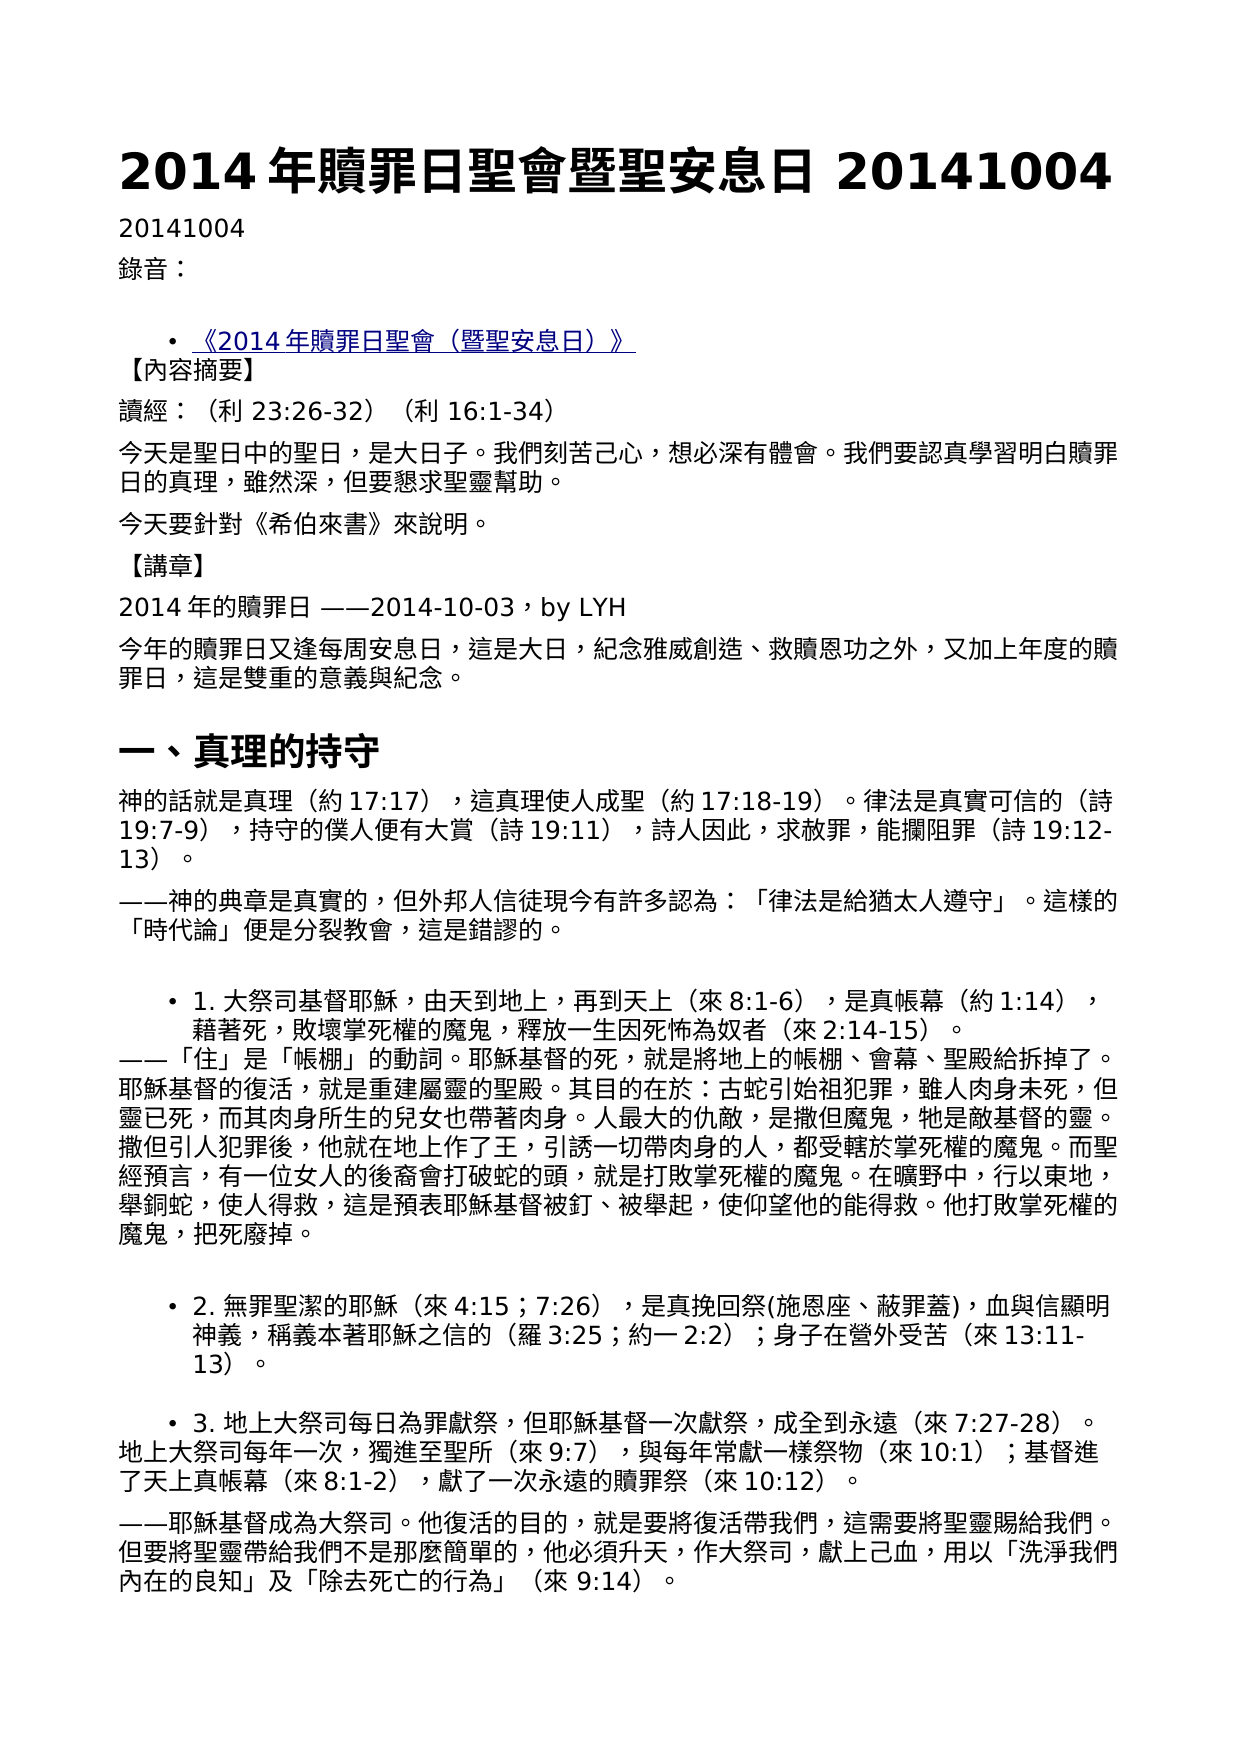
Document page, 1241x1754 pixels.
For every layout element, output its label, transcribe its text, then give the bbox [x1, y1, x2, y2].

text ——神的典章是真實的，但外邦人信徒現今有許多認為：「律法是給猶太人遵守」。這樣的「時代論」便是分裂教會，這是錯謬的。 [118, 887, 1122, 945]
text ——「住」是「帳棚」的動詞。耶穌基督的死，就是將地上的帳棚、會幕、聖殿給拆掉了。耶穌基督的復活，就是重建屬靈的聖殿。其目的在於：古蛇引始祖犯罪，雖人肉身未死，但靈已死，而其肉身所生的兒女也帶著肉身。人最大的仇敵，是撒但魔鬼，牠是敵基督的靈。撒但引人犯罪後，他就在地上作了王，引誘一切帶肉身的人，都受轄於掌死權的魔鬼。而聖經預言，有一位女人的後裔會打破蛇的頭，就是打敗掌死權的魔鬼。在曠野中，行以東地，舉銅蛇，使人得救，這是預表耶穌基督被釘、被舉起，使仰望他的能得救。他打敗掌死權的魔鬼，把死廢掉。 [118, 1046, 1122, 1250]
text 20141004 [118, 214, 1122, 243]
list 2. 無罪聖潔的耶穌（來4:15；7:26），是真挽回祭(施恩座、蔽罪蓋)，血與信顯明神義，稱義本著耶穌之信的（羅3:25；約一2:2）；身子在營外受苦（來13:11-13）。 [177, 1292, 1122, 1379]
text 【內容摘要】 [118, 356, 1122, 385]
list 1. 大祭司基督耶穌，由天到地上，再到天上（來8:1-6），是真帳幕（約1:14），藉著死，敗壞掌死權的魔鬼，釋放一生因死怖為奴者（來2:14-15）。 [177, 987, 1122, 1046]
text 今年的贖罪日又逢每周安息日，這是大日，紀念雅威創造、救贖恩功之外，又加上年度的贖罪日，這是雙重的意義與紀念。 [118, 635, 1122, 693]
text 地上大祭司每年一次，獨進至聖所（來9:7），與每年常獻一樣祭物（來10:1）；基督進了天上真帳幕（來8:1-2），獻了一次永遠的贖罪祭（來10:12）。 [118, 1438, 1122, 1496]
subtitle 一、真理的持守 [118, 731, 1122, 774]
text 錄音： [118, 256, 1122, 285]
list 3. 地上大祭司每日為罪獻祭，但耶穌基督一次獻祭，成全到永遠（來7:27-28）。 [177, 1409, 1122, 1438]
text 2014年的贖罪日 ——2014-10-03，by LYH [118, 593, 1122, 622]
text ——耶穌基督成為大祭司。他復活的目的，就是要將復活帶我們，這需要將聖靈賜給我們。但要將聖靈帶給我們不是那麼簡單的，他必須升天，作大祭司，獻上己血，用以「洗淨我們內在的良知」及「除去死亡的行為」（來 9:14）。 [118, 1509, 1122, 1596]
text 神的話就是真理（約17:17），這真理使人成聖（約17:18-19）。律法是真實可信的（詩19:7-9），持守的僕人便有大賞（詩19:11），詩人因此，求赦罪，能攔阻罪（詩19:12-13）。 [118, 787, 1122, 874]
text 讀經：（利 23:26-32）（利 16:1-34） [118, 397, 1122, 427]
text 今天要針對《希伯來書》來說明。 [118, 510, 1122, 539]
text 【講章】 [118, 552, 1122, 581]
text 今天是聖日中的聖日，是大日子。我們刻苦己心，想必深有體會。我們要認真學習明白贖罪日的真理，雖然深，但要懇求聖靈幫助。 [118, 439, 1122, 497]
list 《2014年贖罪日聖會（暨聖安息日）》 [177, 327, 1122, 356]
subtitle 2014年贖罪日聖會暨聖安息日 20141004 [118, 143, 1122, 201]
